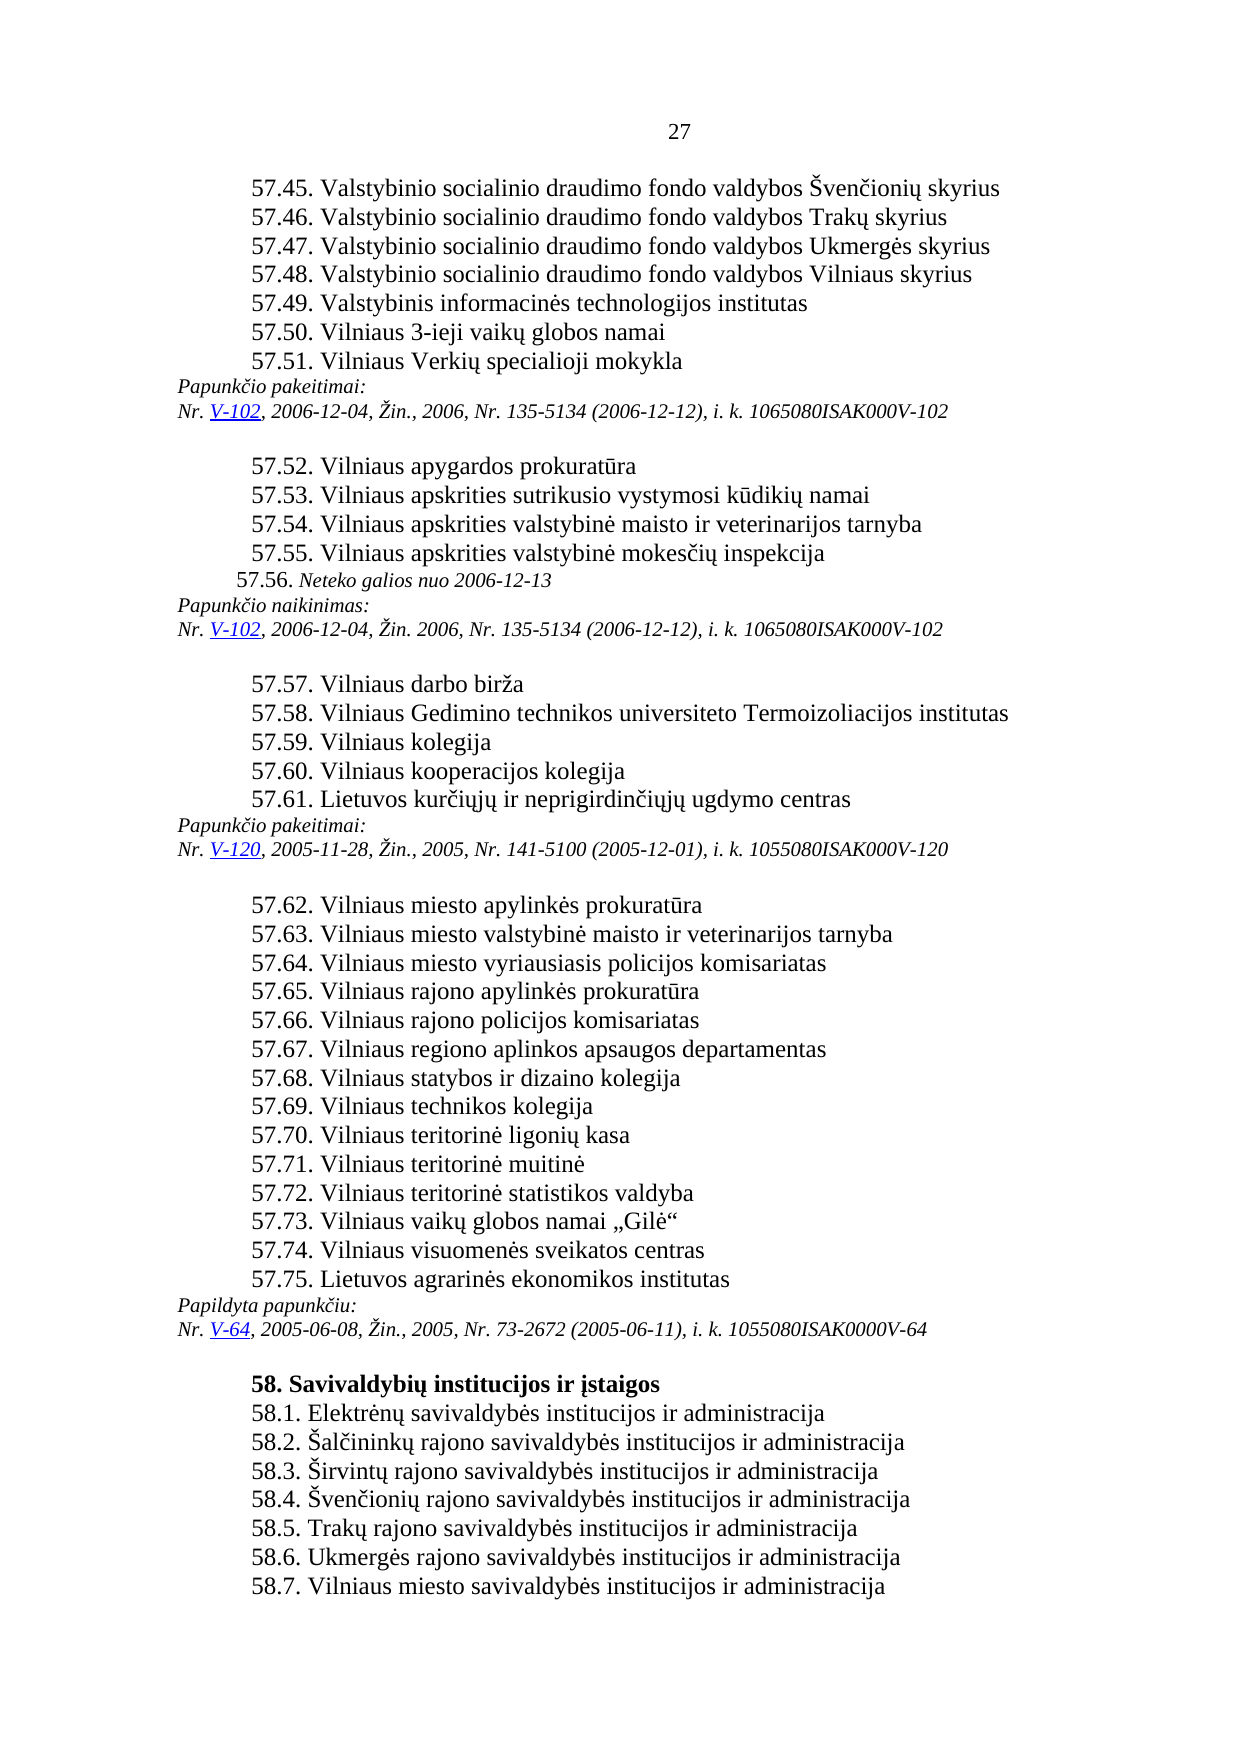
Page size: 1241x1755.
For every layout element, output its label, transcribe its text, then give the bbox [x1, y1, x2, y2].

text 57.48. Valstybinio socialinio draudimo fondo valdybos Vilniaus skyrius [177, 259, 1181, 288]
text Nr. V-102, 2006-12-04, Žin. 2006, Nr. 135-5134 (2006-12-12), i. k. 1065080ISAK000V-102 [177, 617, 1181, 641]
text 57.45. Valstybinio socialinio draudimo fondo valdybos Švenčionių skyrius [177, 173, 1181, 202]
text 58.5. Trakų rajono savivaldybės institucijos ir administracija [177, 1513, 1181, 1542]
text 57.64. Vilniaus miesto vyriausiasis policijos komisariatas [177, 948, 1181, 976]
text 57.72. Vilniaus teritorinė statistikos valdyba [177, 1178, 1181, 1206]
text 57.55. Vilniaus apskrities valstybinė mokesčių inspekcija [177, 538, 1181, 566]
text Nr. V-120, 2005-11-28, Žin., 2005, Nr. 141-5100 (2005-12-01), i. k. 1055080ISAK000V-120 [177, 837, 1181, 861]
text 57.52. Vilniaus apygardos prokuratūra [177, 451, 1181, 480]
text 58.6. Ukmergės rajono savivaldybės institucijos ir administracija [177, 1542, 1181, 1571]
text 58.3. Širvintų rajono savivaldybės institucijos ir administracija [177, 1456, 1181, 1484]
text 57.54. Vilniaus apskrities valstybinė maisto ir veterinarijos tarnyba [177, 509, 1181, 538]
text 58.1. Elektrėnų savivaldybės institucijos ir administracija [177, 1398, 1181, 1427]
text 57.69. Vilniaus technikos kolegija [177, 1091, 1181, 1120]
text Nr. V-64, 2005-06-08, Žin., 2005, Nr. 73-2672 (2005-06-11), i. k. 1055080ISAK0000V-64 [177, 1317, 1181, 1341]
text 57.60. Vilniaus kooperacijos kolegija [177, 756, 1181, 784]
text 57.66. Vilniaus rajono policijos komisariatas [177, 1005, 1181, 1034]
text 57.67. Vilniaus regiono aplinkos apsaugos departamentas [177, 1034, 1181, 1063]
text Papunkčio pakeitimai: [177, 374, 1181, 398]
text 57.63. Vilniaus miesto valstybinė maisto ir veterinarijos tarnyba [177, 919, 1181, 948]
text 57.70. Vilniaus teritorinė ligonių kasa [177, 1120, 1181, 1149]
text 57.74. Vilniaus visuomenės sveikatos centras [177, 1235, 1181, 1264]
text 58.4. Švenčionių rajono savivaldybės institucijos ir administracija [177, 1484, 1181, 1513]
text 57.50. Vilniaus 3-ieji vaikų globos namai [177, 317, 1181, 346]
text 57.68. Vilniaus statybos ir dizaino kolegija [177, 1063, 1181, 1091]
text 57.53. Vilniaus apskrities sutrikusio vystymosi kūdikių namai [177, 480, 1181, 509]
text Nr. V-102, 2006-12-04, Žin., 2006, Nr. 135-5134 (2006-12-12), i. k. 1065080ISAK000V-102 [177, 398, 1181, 423]
text 57.58. Vilniaus Gedimino technikos universiteto Termoizoliacijos institutas [177, 698, 1181, 727]
text 57.51. Vilniaus Verkių specialioji mokykla [177, 346, 1181, 374]
text 57.59. Vilniaus kolegija [177, 727, 1181, 756]
text 57.62. Vilniaus miesto apylinkės prokuratūra [177, 890, 1181, 919]
text 57.46. Valstybinio socialinio draudimo fondo valdybos Trakų skyrius [177, 202, 1181, 231]
text 57.49. Valstybinis informacinės technologijos institutas [177, 288, 1181, 317]
text 58. Savivaldybių institucijos ir įstaigos [177, 1369, 1181, 1398]
text 57.57. Vilniaus darbo birža [177, 669, 1181, 698]
text 57.61. Lietuvos kurčiųjų ir neprigirdinčiųjų ugdymo centras [177, 784, 1181, 813]
text 58.7. Vilniaus miesto savivaldybės institucijos ir administracija [177, 1571, 1181, 1599]
text Papunkčio pakeitimai: [177, 813, 1181, 837]
text Papildyta papunkčiu: [177, 1293, 1181, 1317]
text 58.2. Šalčininkų rajono savivaldybės institucijos ir administracija [177, 1427, 1181, 1456]
text 57.75. Lietuvos agrarinės ekonomikos institutas [177, 1264, 1181, 1293]
text 57.56. Neteko galios nuo 2006-12-13 [177, 566, 1181, 593]
text Papunkčio naikinimas: [177, 593, 1181, 617]
text 57.73. Vilniaus vaikų globos namai „Gilė“ [177, 1206, 1181, 1235]
text 57.71. Vilniaus teritorinė muitinė [177, 1149, 1181, 1178]
text 57.47. Valstybinio socialinio draudimo fondo valdybos Ukmergės skyrius [177, 231, 1181, 259]
text 57.65. Vilniaus rajono apylinkės prokuratūra [177, 976, 1181, 1005]
